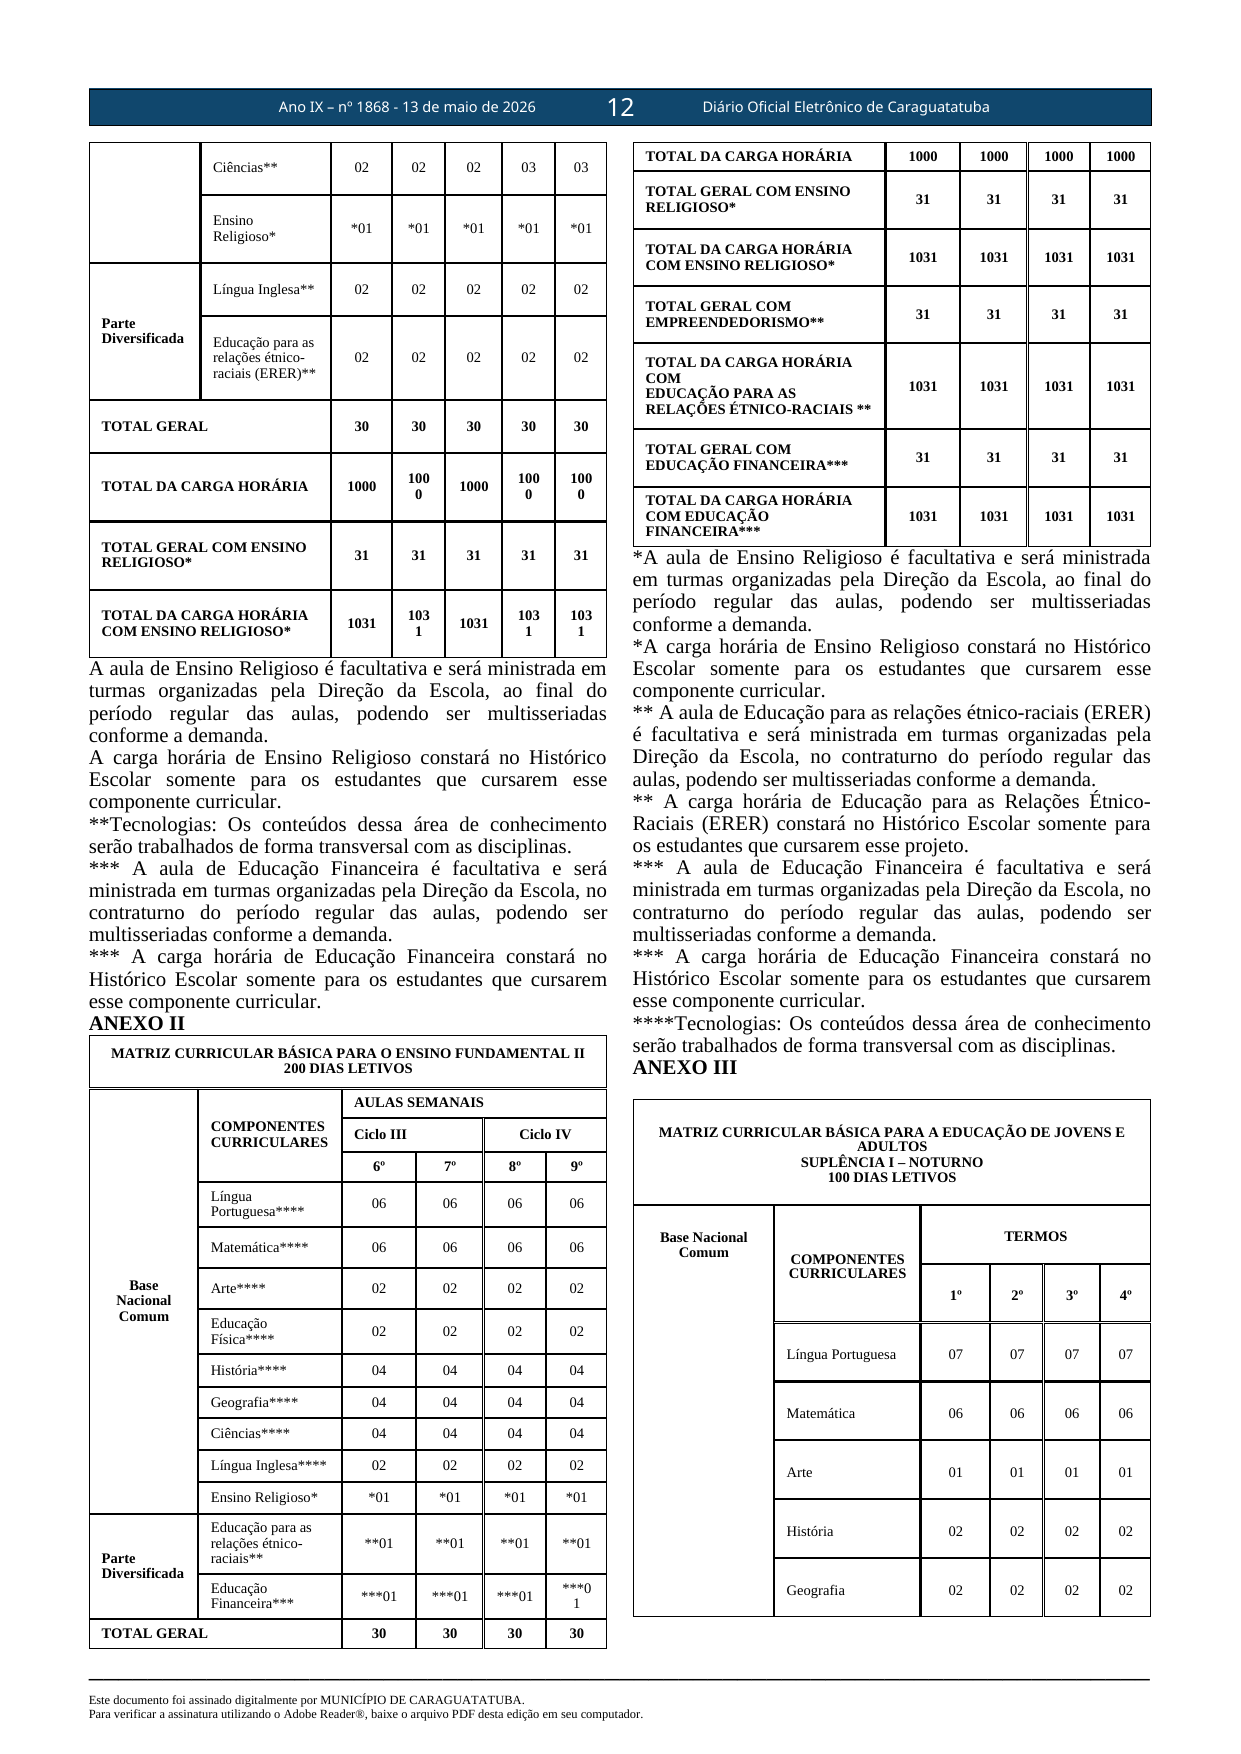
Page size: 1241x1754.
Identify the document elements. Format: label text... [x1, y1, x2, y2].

table_cell História [775, 1500, 919, 1557]
table_cell 02 [446, 143, 501, 194]
text ****Tecnologias: Os conteúdos dessa área de conhecimento serão trabalhados de forma transversal com as disciplinas. [632, 1012, 1152, 1057]
table_cell *01 [485, 1483, 545, 1513]
table_cell 1031 [1029, 344, 1089, 428]
table_cell 04 [343, 1419, 415, 1449]
table_cell Língua Inglesa** [202, 264, 330, 315]
table_cell 02 [332, 264, 391, 315]
table_cell TERMOS [922, 1206, 1150, 1263]
table_cell 1031 [1029, 230, 1089, 285]
table_cell 1000 [887, 143, 959, 170]
table_cell TOTAL DA CARGA HORÁRIA COM ENSINO RELIGIOSO* [90, 591, 330, 657]
table_cell *01 [332, 196, 391, 262]
table_cell TOTAL GERAL [90, 1620, 341, 1648]
table_cell 1031 [446, 591, 501, 657]
table_cell 1031 [1091, 230, 1150, 285]
text *** A aula de Educação Financeira é facultativa e será ministrada em turmas organizadas pela Direção da Escola, no contraturno do período regular das aulas, podendo ser multisseriadas conforme a demanda. [88, 858, 608, 946]
table_cell 06 [547, 1183, 606, 1226]
table_cell 04 [417, 1388, 482, 1417]
table_cell 07 [1101, 1324, 1150, 1380]
table_cell 9º [547, 1153, 606, 1181]
table_cell 02 [393, 317, 444, 399]
table_cell TOTAL DA CARGA HORÁRIA [634, 143, 884, 170]
table_cell 30 [503, 401, 554, 452]
table_cell 1000 [332, 454, 391, 520]
table_cell 31 [1029, 430, 1089, 486]
table_cell 1031 [961, 344, 1026, 428]
table_cell 1000 [446, 454, 501, 520]
table_cell *01 [417, 1483, 482, 1513]
table_cell 1031 [503, 591, 554, 657]
table_cell 30 [547, 1620, 606, 1648]
table_cell Língua Portuguesa [775, 1324, 919, 1380]
table_cell 02 [991, 1559, 1042, 1616]
table_cell 31 [961, 430, 1026, 486]
table_cell 04 [547, 1419, 606, 1449]
table_cell 04 [547, 1355, 606, 1386]
table_cell 02 [1045, 1559, 1099, 1616]
table_cell 1031 [393, 591, 444, 657]
table_cell Arte**** [199, 1269, 341, 1308]
table_cell 30 [485, 1620, 545, 1648]
table_cell 02 [393, 264, 444, 315]
table_cell 31 [1091, 430, 1150, 486]
text ANEXO III [632, 1057, 1152, 1079]
table_cell 30 [393, 401, 444, 452]
table_cell 31 [446, 523, 501, 589]
table_cell 30 [332, 401, 391, 452]
table_cell 03 [556, 143, 606, 194]
table_cell 01 [1101, 1441, 1150, 1498]
table_cell 02 [393, 143, 444, 194]
text *A aula de Ensino Religioso é facultativa e será ministrada em turmas organizadas pela Direção da Escola, ao final do período regular das aulas, podendo ser multisseriadas conforme a demanda. [632, 547, 1152, 636]
table_cell 02 [503, 317, 554, 399]
table_cell 06 [343, 1183, 415, 1226]
table_cell *01 [343, 1483, 415, 1513]
table_cell TOTAL GERAL COM EDUCAÇÃO FINANCEIRA*** [634, 430, 884, 486]
table_cell Ensino Religioso* [202, 196, 330, 262]
table_cell 4º [1101, 1265, 1150, 1321]
table_cell 02 [343, 1451, 415, 1481]
table_cell 04 [485, 1355, 545, 1386]
table_cell 31 [556, 523, 606, 589]
table_cell Arte [775, 1441, 919, 1498]
table_cell 02 [503, 264, 554, 315]
table_cell 04 [343, 1355, 415, 1386]
table_cell 1031 [1029, 488, 1089, 546]
table_cell *01 [503, 196, 554, 262]
table_cell Língua Inglesa**** [199, 1451, 341, 1481]
table_cell 02 [991, 1500, 1042, 1557]
text A aula de Ensino Religioso é facultativa e será ministrada em turmas organizadas pela Direção da Escola, ao final do período regular das aulas, podendo ser multisseriadas conforme a demanda. [88, 658, 608, 747]
table_cell 31 [1091, 287, 1150, 342]
table_cell 04 [485, 1388, 545, 1417]
table_cell 31 [1029, 287, 1089, 342]
table_cell 02 [922, 1559, 989, 1616]
text ** A carga horária de Educação para as Relações Étnico-Raciais (ERER) constará no Histórico Escolar somente para os estudantes que cursarem esse projeto. [632, 791, 1152, 857]
table_cell *01 [556, 196, 606, 262]
table_cell 06 [1045, 1383, 1099, 1439]
table_cell Geografia [775, 1559, 919, 1616]
table_cell **01 [417, 1515, 482, 1573]
text *A carga horária de Ensino Religioso constará no Histórico Escolar somente para os estudantes que cursarem esse componente curricular. [632, 636, 1152, 702]
text ** A aula de Educação para as relações étnico-raciais (ERER) é facultativa e será ministrada em turmas organizadas pela Direção da Escola, no contraturno do período regular das aulas, podendo ser multisseriadas conforme a demanda. [632, 702, 1152, 791]
table_cell *01 [547, 1483, 606, 1513]
table_cell 31 [393, 523, 444, 589]
table_cell TOTAL DA CARGA HORÁRIA COM EDUCAÇÃO FINANCEIRA*** [634, 488, 884, 546]
table_cell 3º [1045, 1265, 1099, 1321]
text **Tecnologias: Os conteúdos dessa área de conhecimento serão trabalhados de forma transversal com as disciplinas. [88, 813, 608, 858]
table_header MATRIZ CURRICULAR BÁSICA PARA A EDUCAÇÃO DE JOVENS E ADULTOS SUPLÊNCIA I – NOTURNO 100 DIAS LETIVOS [634, 1100, 1150, 1204]
table_header MATRIZ CURRICULAR BÁSICA PARA O ENSINO FUNDAMENTAL II 200 DIAS LETIVOS [90, 1036, 606, 1087]
table_cell 02 [556, 264, 606, 315]
table_cell 1031 [556, 591, 606, 657]
table_cell 30 [446, 401, 501, 452]
table_cell ***01 [547, 1575, 606, 1618]
table_cell 1º [922, 1265, 989, 1321]
table_cell Educação para as relações étnico-raciais** [199, 1515, 341, 1573]
text *** A aula de Educação Financeira é facultativa e será ministrada em turmas organizadas pela Direção da Escola, no contraturno do período regular das aulas, podendo ser multisseriadas conforme a demanda. [632, 857, 1152, 946]
table_cell ***01 [485, 1575, 545, 1618]
table_cell Parte Diversificada [90, 264, 199, 399]
table_cell 02 [485, 1310, 545, 1353]
table_cell Matemática**** [199, 1228, 341, 1267]
table_cell 01 [1045, 1441, 1099, 1498]
table_cell 30 [343, 1620, 415, 1648]
table_cell AULAS SEMANAIS [343, 1090, 606, 1117]
table_cell 02 [485, 1269, 545, 1308]
table_cell História**** [199, 1355, 341, 1386]
table_cell ***01 [417, 1575, 482, 1618]
table_cell 1000 [556, 454, 606, 520]
table_cell 07 [991, 1324, 1042, 1380]
table_cell Ciclo IV [485, 1119, 606, 1151]
table_cell 1000 [393, 454, 444, 520]
table_cell Educação Física**** [199, 1310, 341, 1353]
table_cell 1000 [503, 454, 554, 520]
table_cell 1031 [961, 488, 1026, 546]
table_cell Língua Portuguesa**** [199, 1183, 341, 1226]
table_cell Educação Financeira*** [199, 1575, 341, 1618]
table_cell 31 [887, 287, 959, 342]
table_cell 02 [417, 1451, 482, 1481]
table_cell **01 [485, 1515, 545, 1573]
table_cell 1000 [1091, 143, 1150, 170]
table_cell 7º [417, 1153, 482, 1181]
table_cell 31 [503, 523, 554, 589]
table_cell 31 [1091, 172, 1150, 228]
table_cell Ciclo III [343, 1119, 482, 1151]
table_cell 02 [343, 1269, 415, 1308]
table_cell 02 [547, 1310, 606, 1353]
table_cell 04 [343, 1388, 415, 1417]
table_cell Geografia**** [199, 1388, 341, 1417]
table_cell 31 [961, 172, 1026, 228]
table_cell 1031 [332, 591, 391, 657]
table_cell 06 [485, 1183, 545, 1226]
table_cell 8º [485, 1153, 545, 1181]
table_cell 06 [991, 1383, 1042, 1439]
table_cell 31 [887, 172, 959, 228]
table_cell TOTAL DA CARGA HORÁRIA COM ENSINO RELIGIOSO* [634, 230, 884, 285]
table_cell **01 [343, 1515, 415, 1573]
table_cell TOTAL DA CARGA HORÁRIA [90, 454, 330, 520]
table_cell 02 [485, 1451, 545, 1481]
table_cell 06 [417, 1183, 482, 1226]
table_cell ***01 [343, 1575, 415, 1618]
table_cell TOTAL GERAL [90, 401, 330, 452]
table_cell 02 [446, 264, 501, 315]
table_cell 01 [991, 1441, 1042, 1498]
table_cell TOTAL GERAL COM EMPREENDEDORISMO** [634, 287, 884, 342]
table_cell TOTAL GERAL COM ENSINO RELIGIOSO* [634, 172, 884, 228]
table_cell 04 [485, 1419, 545, 1449]
table_cell 02 [547, 1451, 606, 1481]
table_cell Matemática [775, 1383, 919, 1439]
table_cell 1031 [887, 488, 959, 546]
text ANEXO II [88, 1013, 608, 1035]
table_cell Ensino Religioso* [199, 1483, 341, 1513]
table_cell 2º [991, 1265, 1042, 1321]
table_cell 02 [1101, 1559, 1150, 1616]
table_cell 06 [1101, 1383, 1150, 1439]
table_cell Base Nacional Comum [90, 1090, 197, 1513]
table_cell *01 [446, 196, 501, 262]
table_cell COMPONENTES CURRICULARES [199, 1090, 341, 1181]
table_cell TOTAL GERAL COM ENSINO RELIGIOSO* [90, 523, 330, 589]
table_cell Parte Diversificada [90, 1515, 197, 1618]
table_cell 1000 [1029, 143, 1089, 170]
table_cell 06 [547, 1228, 606, 1267]
table_cell 06 [922, 1383, 989, 1439]
table_cell COMPONENTES CURRICULARES [775, 1206, 919, 1321]
table_cell 07 [1045, 1324, 1099, 1380]
table_cell 02 [417, 1269, 482, 1308]
table_cell 03 [503, 143, 554, 194]
table_cell 02 [922, 1500, 989, 1557]
table_cell 6º [343, 1153, 415, 1181]
table_cell 02 [343, 1310, 415, 1353]
table_cell 04 [417, 1355, 482, 1386]
table_cell Base Nacional Comum [634, 1206, 773, 1616]
table_cell TOTAL DA CARGA HORÁRIA COM EDUCAÇÃO PARA AS RELAÇÕES ÉTNICO-RACIAIS ** [634, 344, 884, 428]
table_cell 06 [343, 1228, 415, 1267]
table_cell Ciências**** [199, 1419, 341, 1449]
table_cell 30 [556, 401, 606, 452]
table_cell Ciências** [202, 143, 330, 194]
table_cell 1031 [1091, 488, 1150, 546]
table_cell 02 [1101, 1500, 1150, 1557]
table_cell 1031 [887, 230, 959, 285]
table_cell 31 [1029, 172, 1089, 228]
table_cell 07 [922, 1324, 989, 1380]
table_cell 02 [556, 317, 606, 399]
table_cell 06 [417, 1228, 482, 1267]
table_cell 02 [332, 317, 391, 399]
text *** A carga horária de Educação Financeira constará no Histórico Escolar somente para os estudantes que cursarem esse componente curricular. [88, 946, 608, 1013]
table_cell 1000 [961, 143, 1026, 170]
table_cell Educação para as relações étnico-raciais (ERER)** [202, 317, 330, 399]
table_cell 04 [547, 1388, 606, 1417]
text *** A carga horária de Educação Financeira constará no Histórico Escolar somente para os estudantes que cursarem esse componente curricular. [632, 946, 1152, 1012]
table_cell 04 [417, 1419, 482, 1449]
table_cell 06 [485, 1228, 545, 1267]
table_cell 02 [332, 143, 391, 194]
table_cell 02 [1045, 1500, 1099, 1557]
table_cell 31 [332, 523, 391, 589]
table_cell 02 [417, 1310, 482, 1353]
table_cell 1031 [887, 344, 959, 428]
table_cell 1031 [1091, 344, 1150, 428]
text A carga horária de Ensino Religioso constará no Histórico Escolar somente para os estudantes que cursarem esse componente curricular. [88, 747, 608, 813]
table_cell *01 [393, 196, 444, 262]
table_cell 1031 [961, 230, 1026, 285]
table_cell **01 [547, 1515, 606, 1573]
table_cell 02 [446, 317, 501, 399]
table_cell 02 [547, 1269, 606, 1308]
table_cell 31 [961, 287, 1026, 342]
table_cell 01 [922, 1441, 989, 1498]
table_cell 31 [887, 430, 959, 486]
table_cell 30 [417, 1620, 482, 1648]
